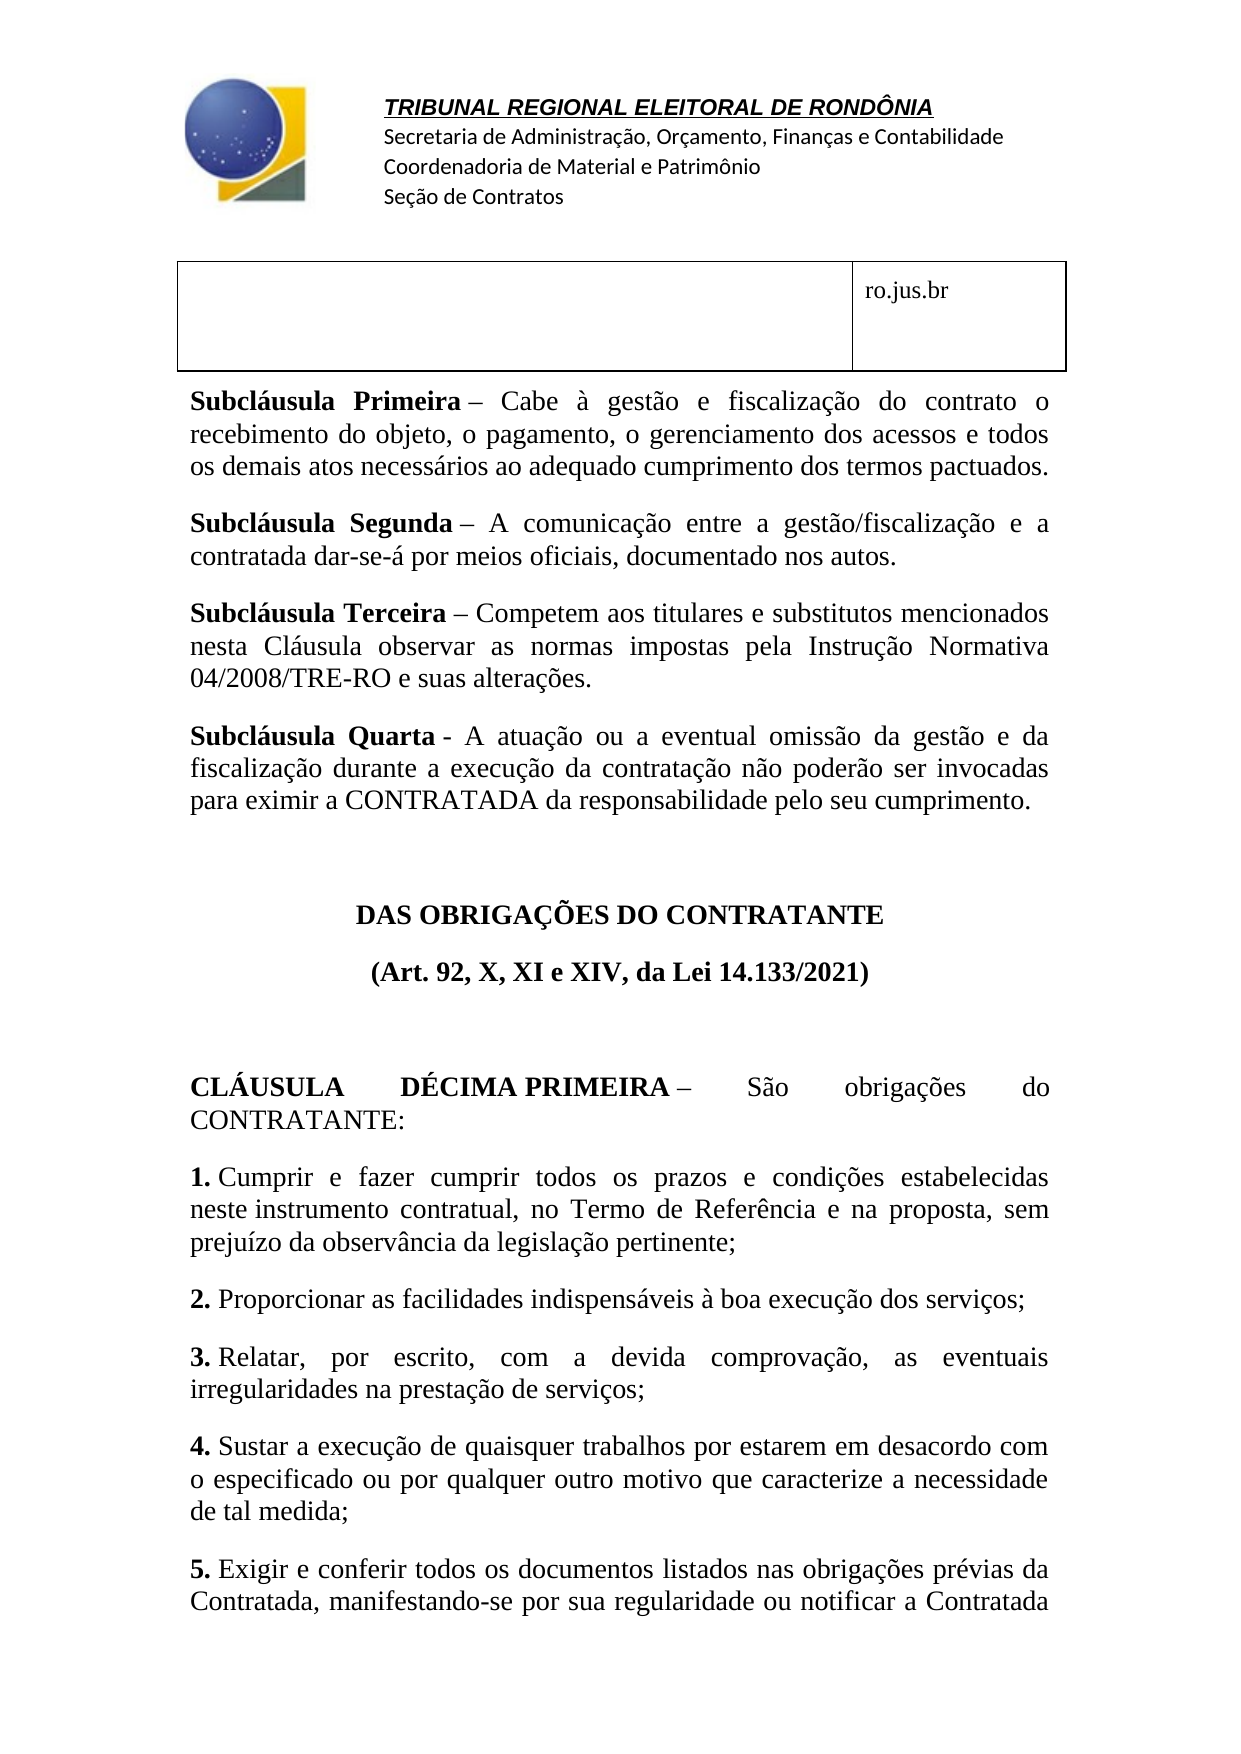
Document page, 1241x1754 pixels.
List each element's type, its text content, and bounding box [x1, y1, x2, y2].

table_cell ro.jus.br [853, 262, 1065, 370]
text 4. Sustar a execução de quaisquer trabalhos por estarem em desacordo com o especificado ou por qualquer outro motivo que caracterize a necessidade de tal medida; [190, 1429, 1051, 1527]
text Subcláusula Quarta - A atuação ou a eventual omissão da gestão e da fiscalização durante a execução da contratação não poderão ser invocadas para eximir a CONTRATADA da responsabilidade pelo seu cumprimento. [190, 718, 1051, 816]
text DAS OBRIGAÇÕES DO CONTRATANTE [190, 898, 1051, 931]
text 2. Proporcionar as facilidades indispensáveis à boa execução dos serviços; [190, 1282, 1051, 1315]
text 3. Relatar, por escrito, com a devida comprovação, as eventuais irregularidades na prestação de serviços; [190, 1340, 1051, 1404]
text Subcláusula Terceira – Competem aos titulares e substitutos mencionados nesta Cláusula observar as normas impostas pela Instrução Normativa 04/2008/TRE-RO e suas alterações. [190, 596, 1051, 693]
text (Art. 92, X, XI e XIV, da Lei 14.133/2021) [190, 956, 1051, 988]
text 1. Cumprir e fazer cumprir todos os prazos e condições estabelecidas neste instrumento contratual, no Termo de Referência e na proposta, sem prejuízo da observância da legislação pertinente; [190, 1160, 1051, 1257]
text 5. Exigir e conferir todos os documentos listados nas obrigações prévias da Contratada, manifestando-se por sua regularidade ou notificar a Contratada [190, 1552, 1051, 1616]
text Subcláusula Segunda – A comunicação entre a gestão/fiscalização e a contratada dar-se-á por meios oficiais, documentado nos autos. [190, 507, 1051, 571]
table_cell [178, 262, 852, 370]
text Subcláusula Primeira – Cabe à gestão e fiscalização do contrato o recebimento do objeto, o pagamento, o gerenciamento dos acessos e todos os demais atos necessários ao adequado cumprimento dos termos pactuados. [190, 384, 1051, 482]
text CLÁUSULA DÉCIMA PRIMEIRA – São obrigações do CONTRATANTE: [190, 1070, 1051, 1135]
